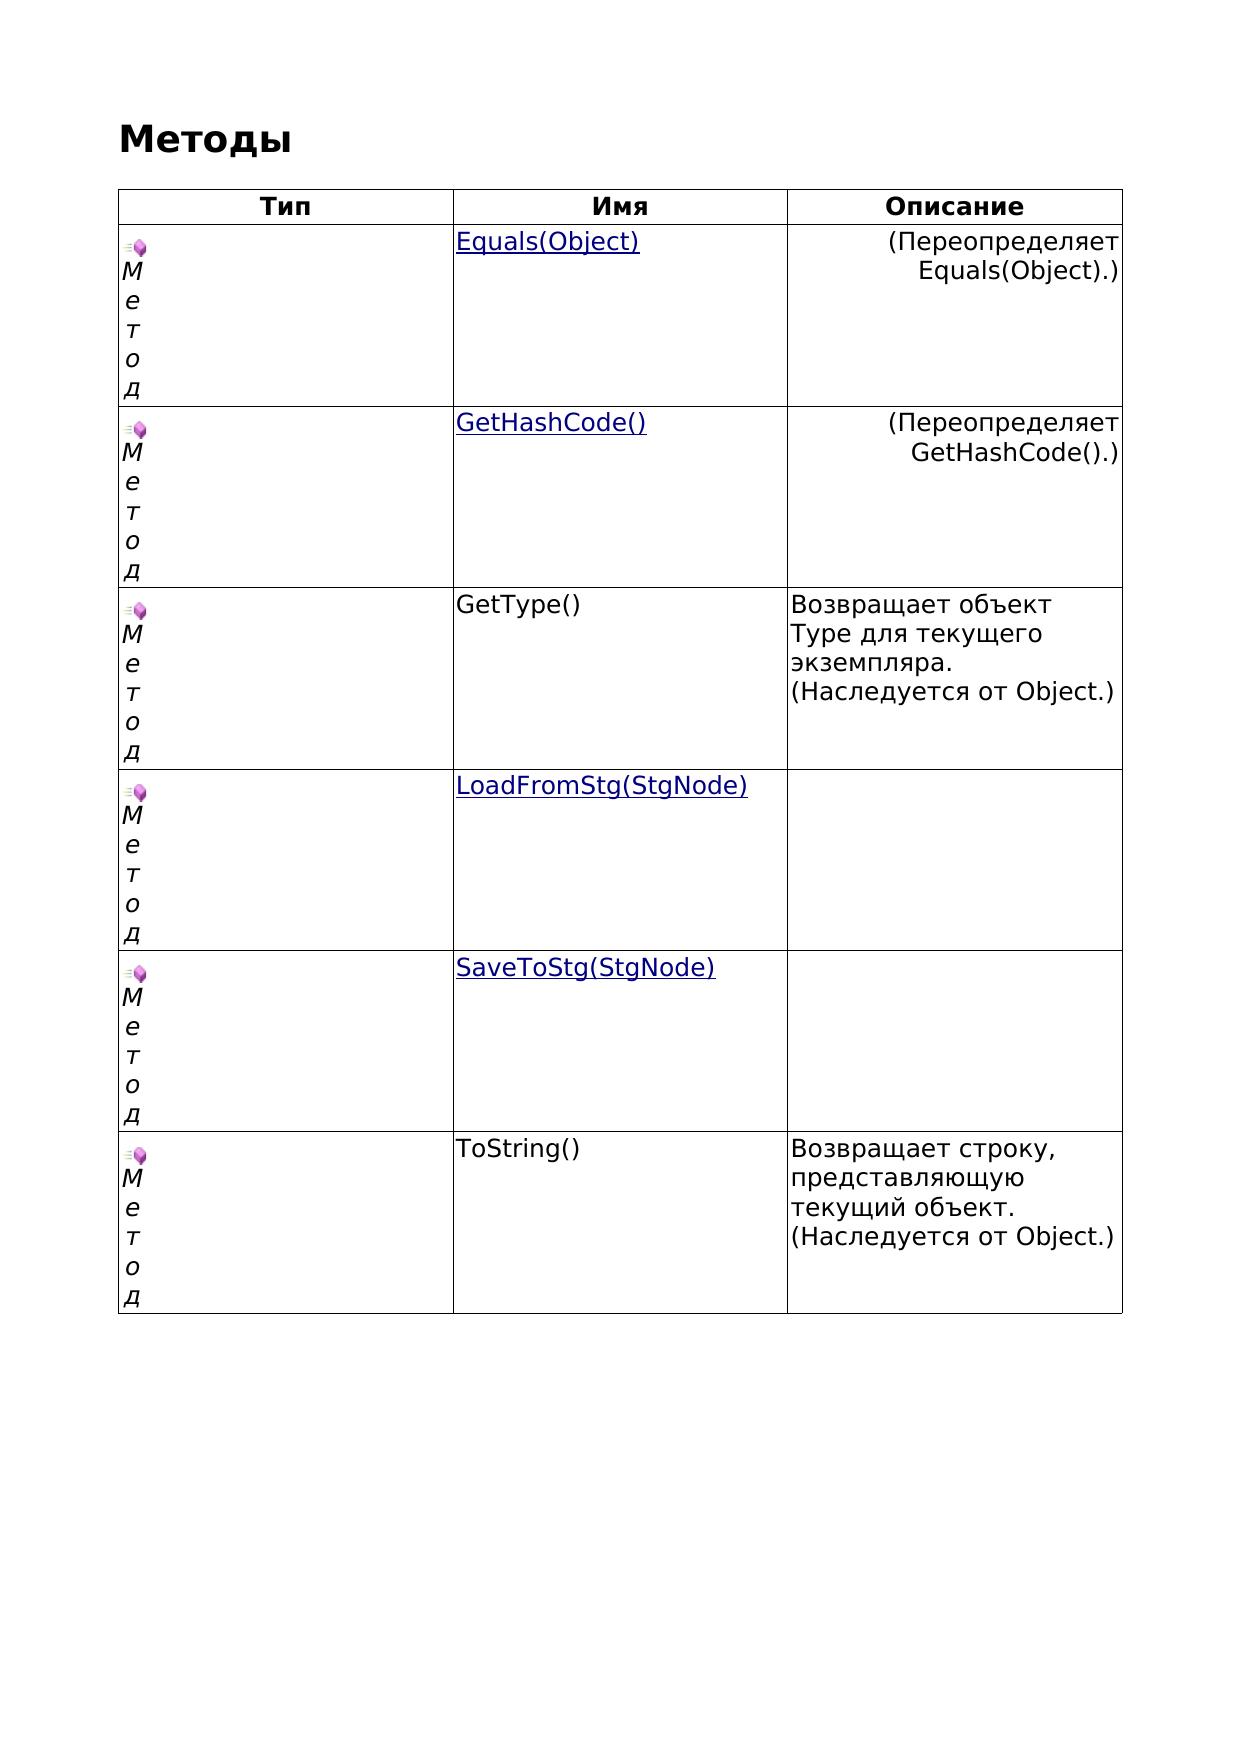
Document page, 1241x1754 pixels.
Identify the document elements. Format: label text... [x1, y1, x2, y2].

table_header Тип [119, 190, 453, 224]
table_cell [119, 225, 453, 406]
table_cell [119, 407, 453, 587]
table_header Описание [788, 190, 1122, 224]
table_cell [119, 588, 453, 768]
picture [121, 965, 147, 983]
table_cell [788, 770, 1122, 950]
table_cell LoadFromStg(StgNode) [454, 770, 787, 950]
subtitle Методы [118, 118, 1122, 162]
table_cell [119, 951, 453, 1131]
table_cell Возвращает объект Type для текущего экземпляра. (Наследуется от Object.) [788, 588, 1122, 768]
picture [121, 1147, 147, 1165]
table_cell [788, 951, 1122, 1131]
table_cell [119, 1132, 453, 1313]
table_cell GetType() [454, 588, 787, 768]
table_cell (Переопределяет Equals(Object).) [788, 225, 1122, 406]
picture [121, 784, 147, 802]
table_cell Возвращает строку, представляющую текущий объект. (Наследуется от Object.) [788, 1132, 1122, 1313]
picture [121, 602, 147, 620]
table_cell ToString() [454, 1132, 787, 1313]
table_cell Equals(Object) [454, 225, 787, 406]
table_cell (Переопределяет GetHashCode().) [788, 407, 1122, 587]
table_cell [119, 770, 453, 950]
picture [121, 421, 147, 439]
table_cell SaveToStg(StgNode) [454, 951, 787, 1131]
table_cell GetHashCode() [454, 407, 787, 587]
picture [121, 239, 147, 257]
table_header Имя [454, 190, 787, 224]
